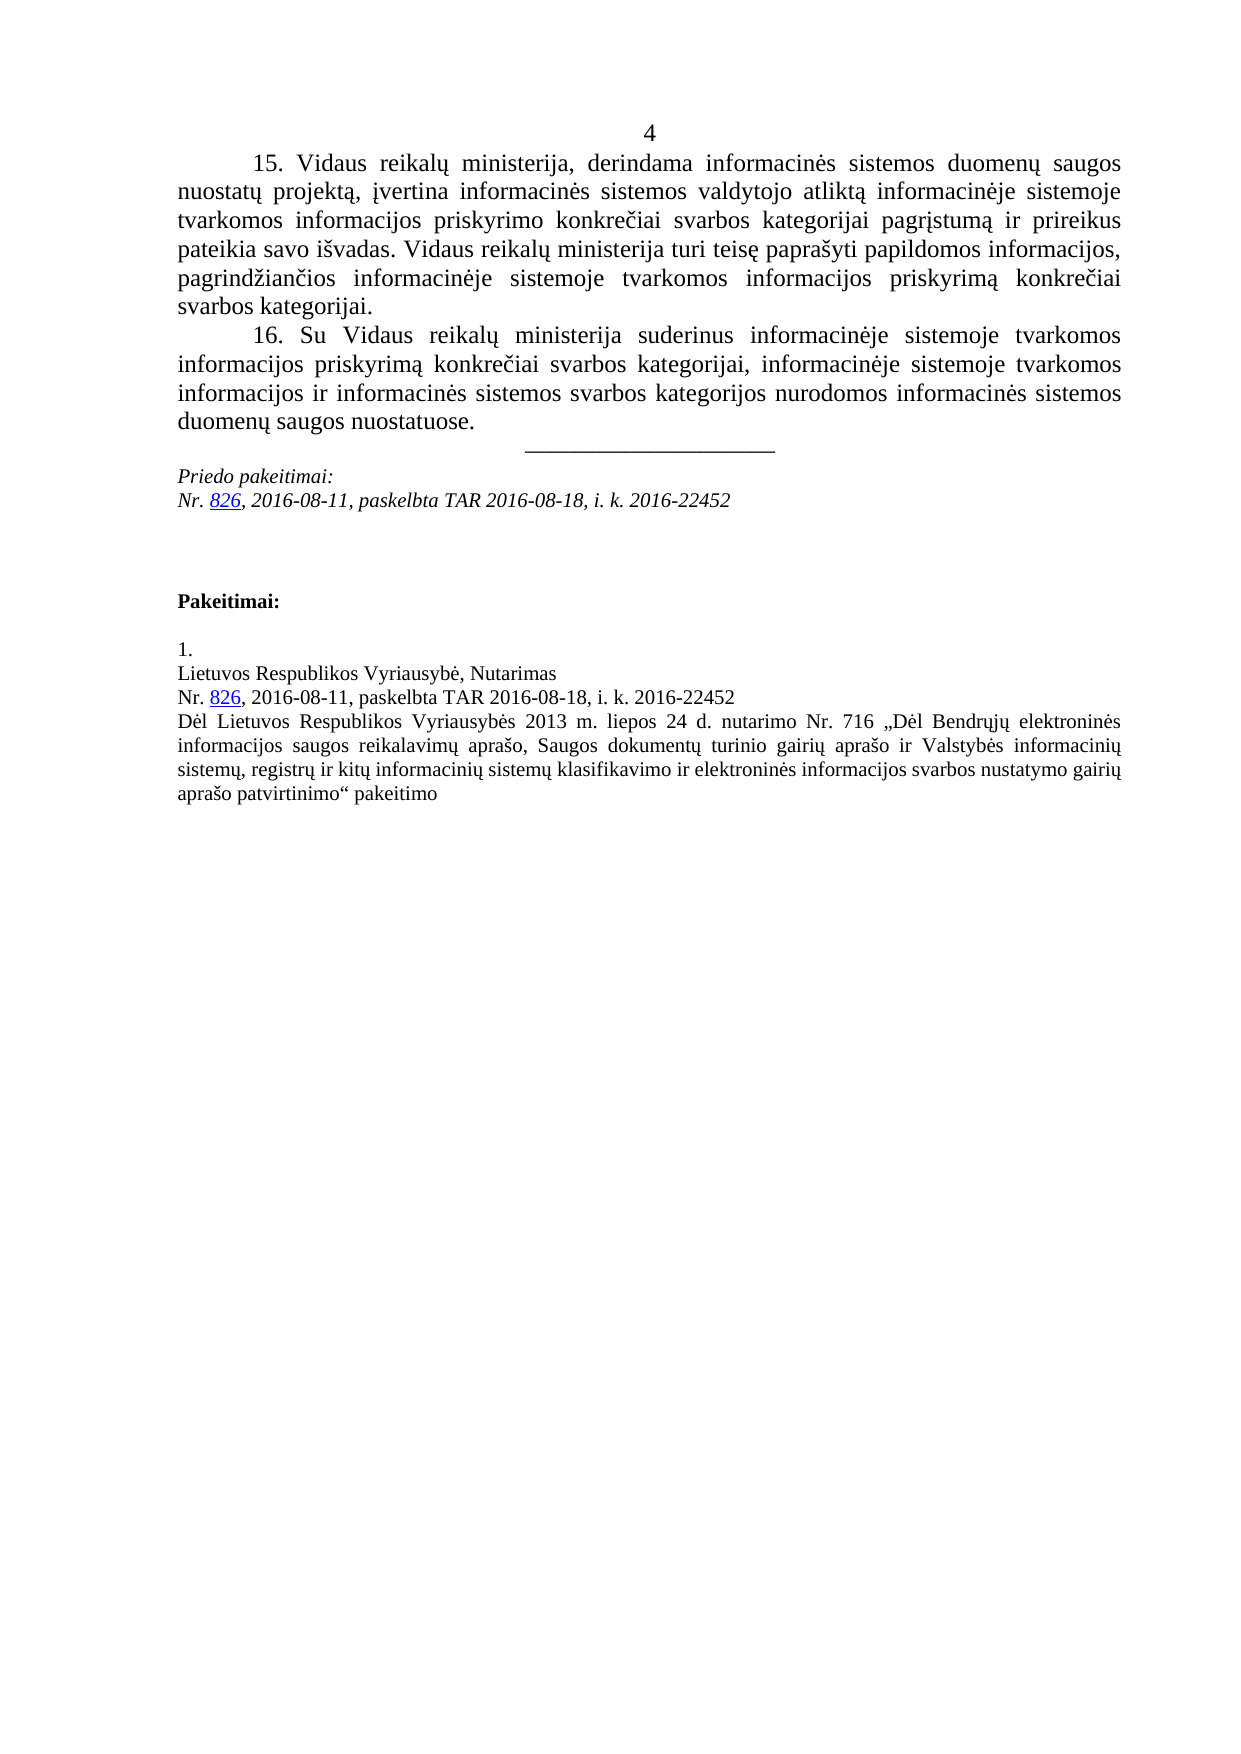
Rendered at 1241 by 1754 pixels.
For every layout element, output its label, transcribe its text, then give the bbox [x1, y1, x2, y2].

text Nr. 826, 2016-08-11, paskelbta TAR 2016-08-18, i. k. 2016-22452 [177, 488, 1122, 512]
text Nr. 826, 2016-08-11, paskelbta TAR 2016-08-18, i. k. 2016-22452 [177, 685, 1122, 709]
text Priedo pakeitimai: [177, 464, 1122, 488]
text 15. Vidaus reikalų ministerija, derindama informacinės sistemos duomenų saugos nuostatų projektą, įvertina informacinės sistemos valdytojo atliktą informacinėje sistemoje tvarkomos informacijos priskyrimo konkrečiai svarbos kategorijai pagrįstumą ir prireikus pateikia savo išvadas. Vidaus reikalų ministerija turi teisę paprašyti papildomos informacijos, pagrindžiančios informacinėje sistemoje tvarkomos informacijos priskyrimą konkrečiai svarbos kategorijai. [177, 148, 1122, 320]
text 1. [177, 637, 1122, 661]
text –––––––––––––––––––– [177, 435, 1122, 464]
text 16. Su Vidaus reikalų ministerija suderinus informacinėje sistemoje tvarkomos informacijos priskyrimą konkrečiai svarbos kategorijai, informacinėje sistemoje tvarkomos informacijos ir informacinės sistemos svarbos kategorijos nurodomos informacinės sistemos duomenų saugos nuostatuose. [177, 320, 1122, 435]
text Lietuvos Respublikos Vyriausybė, Nutarimas [177, 661, 1122, 685]
text Dėl Lietuvos Respublikos Vyriausybės 2013 m. liepos 24 d. nutarimo Nr. 716 „Dėl Bendrųjų elektroninės informacijos saugos reikalavimų aprašo, Saugos dokumentų turinio gairių aprašo ir Valstybės informacinių sistemų, registrų ir kitų informacinių sistemų klasifikavimo ir elektroninės informacijos svarbos nustatymo gairių aprašo patvirtinimo“ pakeitimo [177, 709, 1122, 805]
text Pakeitimai: [177, 589, 1122, 613]
